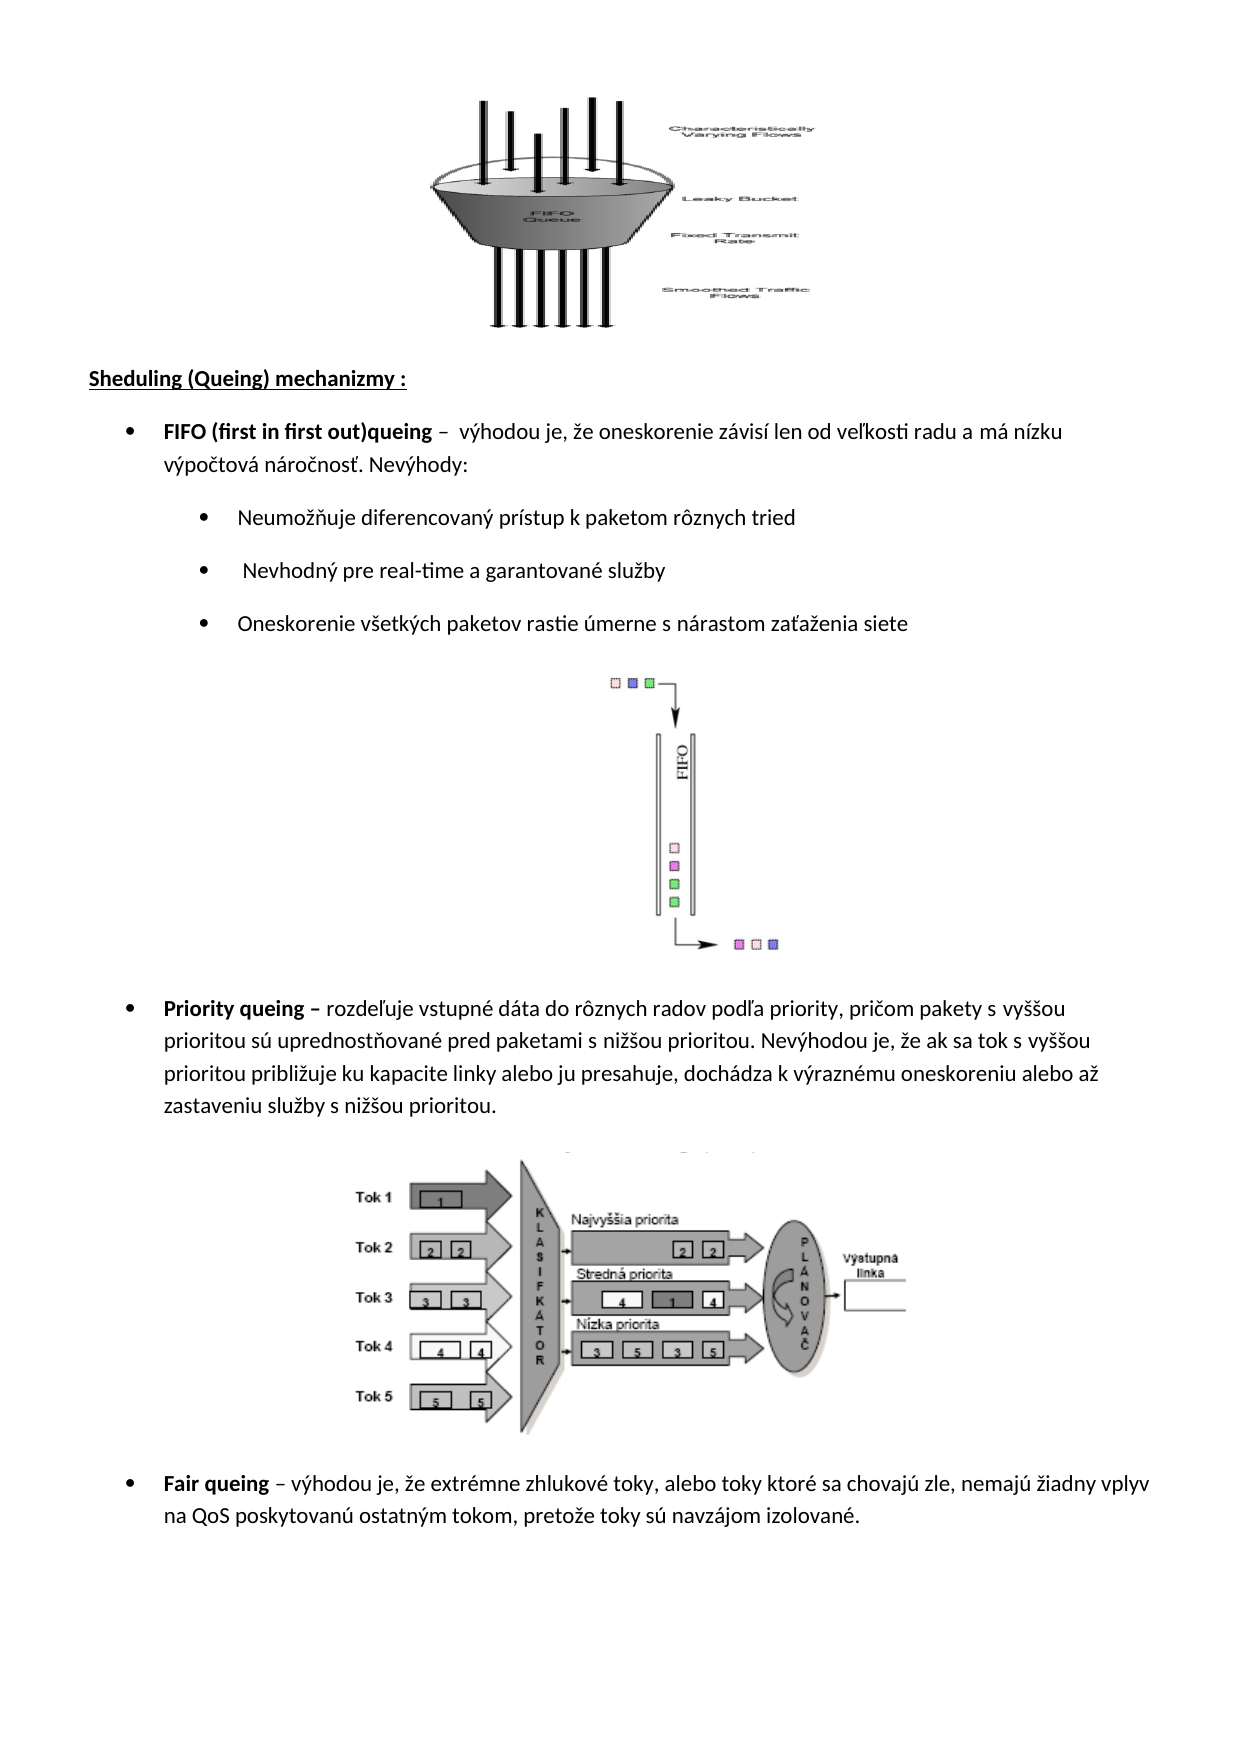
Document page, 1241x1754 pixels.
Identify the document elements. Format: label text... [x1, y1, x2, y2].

list Priority queing – rozdeľuje vstupné dáta do rôznych radov podľa priority, pričom pakety s vyššou prioritou sú uprednostňované pred paketami s nižšou prioritou. Nevýhodou je, že ak sa tok s vyššou prioritou približuje ku kapacite linky alebo ju presahuje, dochádza k výraznému oneskoreniu alebo až zastaveniu služby s nižšou prioritou. [126, 994, 1152, 1119]
list Neumožňuje diferencovaný prístup k paketom rôznych tried [200, 503, 1152, 531]
list FIFO (first in first out)queing – výhodou je, že oneskorenie závisí len od veľkosti radu a má nízku výpočtová náročnosť. Nevýhody: [126, 417, 1152, 478]
picture [400, 97, 841, 331]
text Sheduling (Queing) mechanizmy : [88, 364, 1152, 392]
list Nevhodný pre real-time a garantované služby [200, 556, 1152, 584]
list Oneskorenie všetkých paketov rastie úmerne s nárastom zaťaženia siete [200, 609, 1152, 637]
picture [525, 670, 827, 961]
list Fair queing – výhodou je, že extrémne zhlukové toky, alebo toky ktoré sa chovajú zle, nemajú žiadny vplyv na QoS poskytovanú ostatným tokom, pretože toky sú navzájom izolované. [126, 1469, 1152, 1529]
